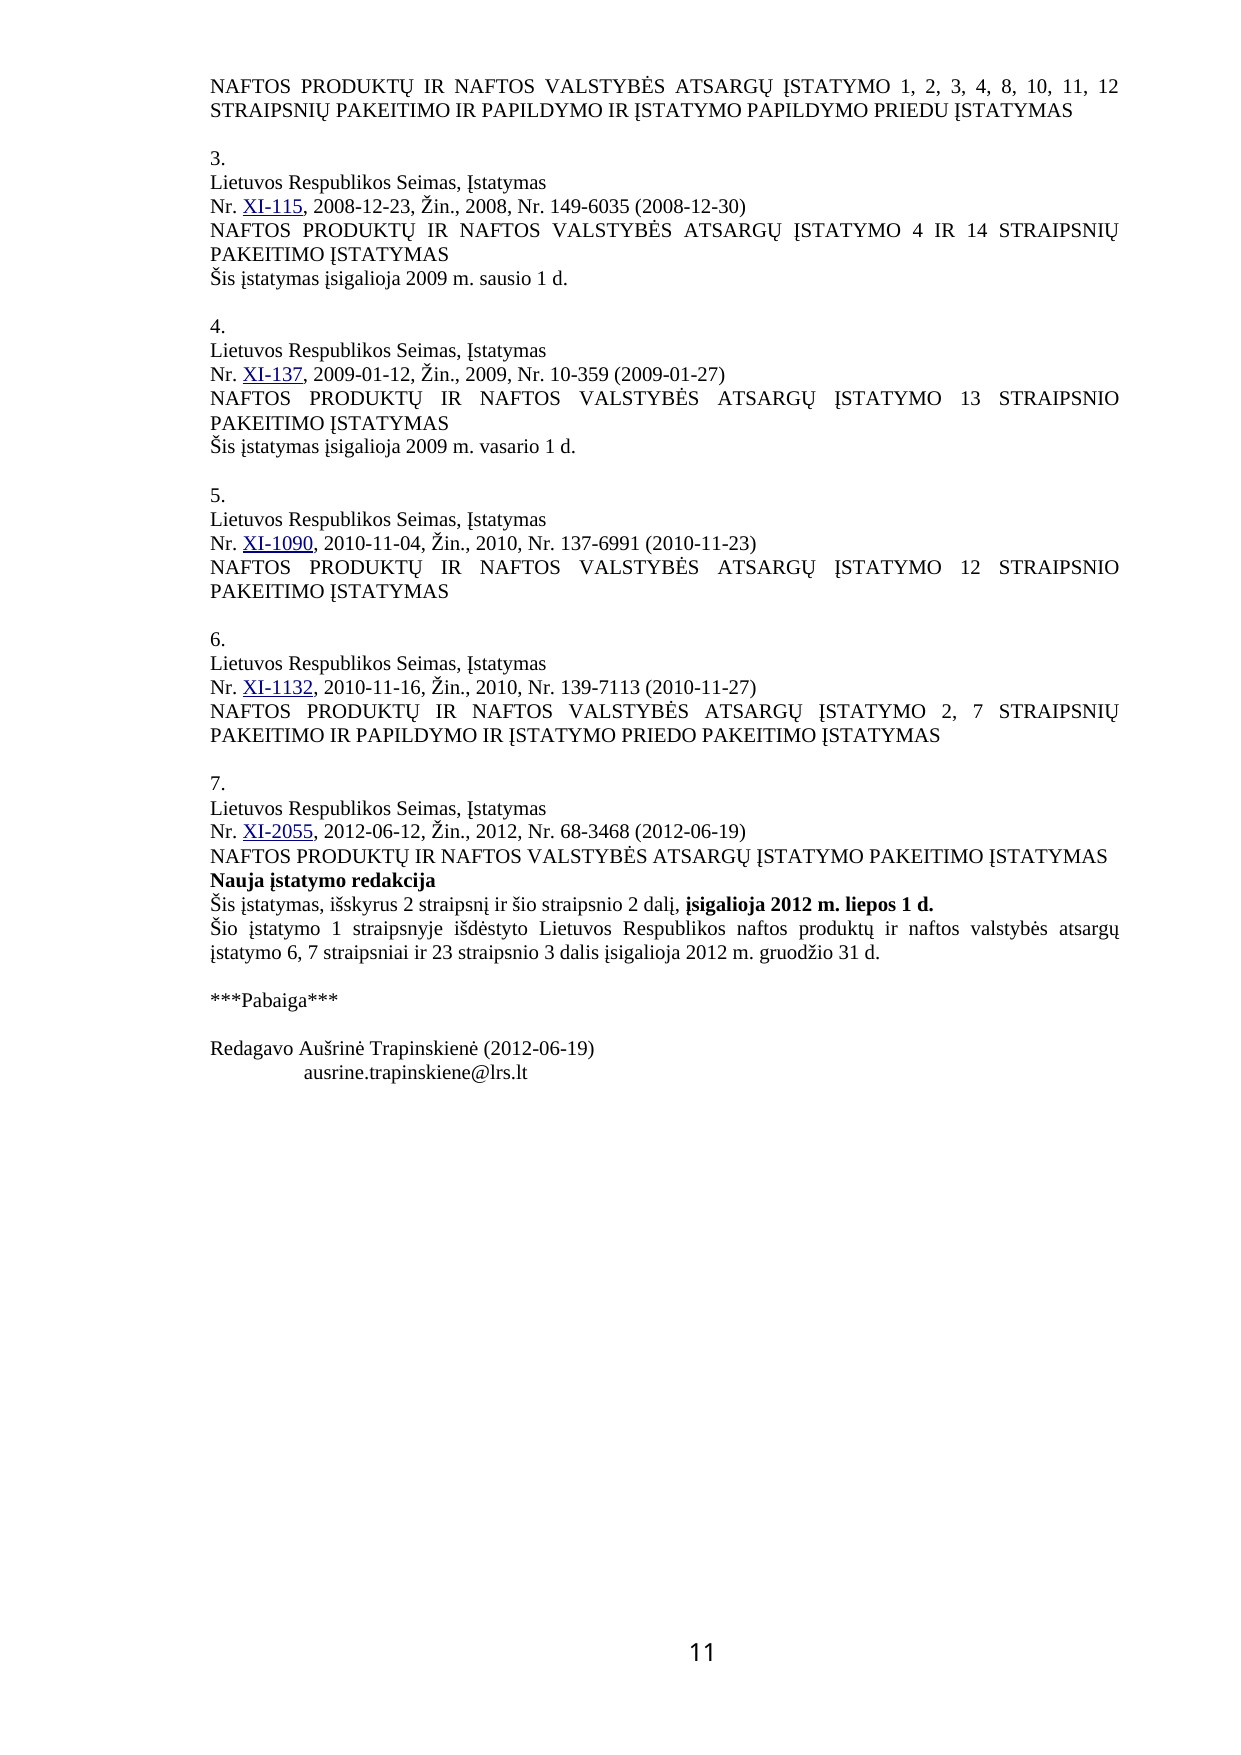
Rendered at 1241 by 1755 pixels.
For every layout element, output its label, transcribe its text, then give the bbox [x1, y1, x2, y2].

text Lietuvos Respublikos Seimas, Įstatymas [210, 170, 1120, 194]
text NAFTOS PRODUKTŲ IR NAFTOS VALSTYBĖS ATSARGŲ ĮSTATYMO 13 STRAIPSNIO PAKEITIMO ĮSTATYMAS [210, 386, 1120, 434]
text Nr. XI-1090, 2010-11-04, Žin., 2010, Nr. 137-6991 (2010-11-23) [210, 531, 1120, 555]
text NAFTOS PRODUKTŲ IR NAFTOS VALSTYBĖS ATSARGŲ ĮSTATYMO 12 STRAIPSNIO PAKEITIMO ĮSTATYMAS [210, 555, 1120, 603]
text NAFTOS PRODUKTŲ IR NAFTOS VALSTYBĖS ATSARGŲ ĮSTATYMO 2, 7 STRAIPSNIŲ PAKEITIMO IR PAPILDYMO IR ĮSTATYMO PRIEDO PAKEITIMO ĮSTATYMAS [210, 699, 1120, 747]
text Nauja įstatymo redakcija [210, 868, 1120, 892]
text 4. [210, 314, 1120, 338]
text Nr. XI-115, 2008-12-23, Žin., 2008, Nr. 149-6035 (2008-12-30) [210, 194, 1120, 218]
text 5. [210, 483, 1120, 507]
text ausrine.trapinskiene@lrs.lt [210, 1060, 1120, 1084]
text 3. [210, 146, 1120, 170]
text ***Pabaiga*** [210, 988, 1120, 1012]
text Šio įstatymo 1 straipsnyje išdėstyto Lietuvos Respublikos naftos produktų ir naftos valstybės atsargų įstatymo 6, 7 straipsniai ir 23 straipsnio 3 dalis įsigalioja 2012 m. gruodžio 31 d. [210, 916, 1120, 964]
text Šis įstatymas, išskyrus 2 straipsnį ir šio straipsnio 2 dalį, įsigalioja 2012 m. liepos 1 d. [210, 892, 1120, 916]
text Lietuvos Respublikos Seimas, Įstatymas [210, 338, 1120, 362]
text NAFTOS PRODUKTŲ IR NAFTOS VALSTYBĖS ATSARGŲ ĮSTATYMO PAKEITIMO ĮSTATYMAS [210, 843, 1120, 868]
text NAFTOS PRODUKTŲ IR NAFTOS VALSTYBĖS ATSARGŲ ĮSTATYMO 1, 2, 3, 4, 8, 10, 11, 12 STRAIPSNIŲ PAKEITIMO IR PAPILDYMO IR ĮSTATYMO PAPILDYMO PRIEDU ĮSTATYMAS [210, 73, 1120, 122]
text Nr. XI-2055, 2012-06-12, Žin., 2012, Nr. 68-3468 (2012-06-19) [210, 819, 1120, 843]
text Lietuvos Respublikos Seimas, Įstatymas [210, 651, 1120, 675]
text Nr. XI-137, 2009-01-12, Žin., 2009, Nr. 10-359 (2009-01-27) [210, 362, 1120, 386]
text NAFTOS PRODUKTŲ IR NAFTOS VALSTYBĖS ATSARGŲ ĮSTATYMO 4 IR 14 STRAIPSNIŲ PAKEITIMO ĮSTATYMAS [210, 218, 1120, 266]
text 6. [210, 627, 1120, 651]
text Šis įstatymas įsigalioja 2009 m. vasario 1 d. [210, 434, 1120, 458]
text Šis įstatymas įsigalioja 2009 m. sausio 1 d. [210, 266, 1120, 290]
text Lietuvos Respublikos Seimas, Įstatymas [210, 507, 1120, 531]
text 7. [210, 771, 1120, 795]
text Nr. XI-1132, 2010-11-16, Žin., 2010, Nr. 139-7113 (2010-11-27) [210, 675, 1120, 699]
text Lietuvos Respublikos Seimas, Įstatymas [210, 795, 1120, 819]
text Redagavo Aušrinė Trapinskienė (2012-06-19) [210, 1036, 1120, 1060]
